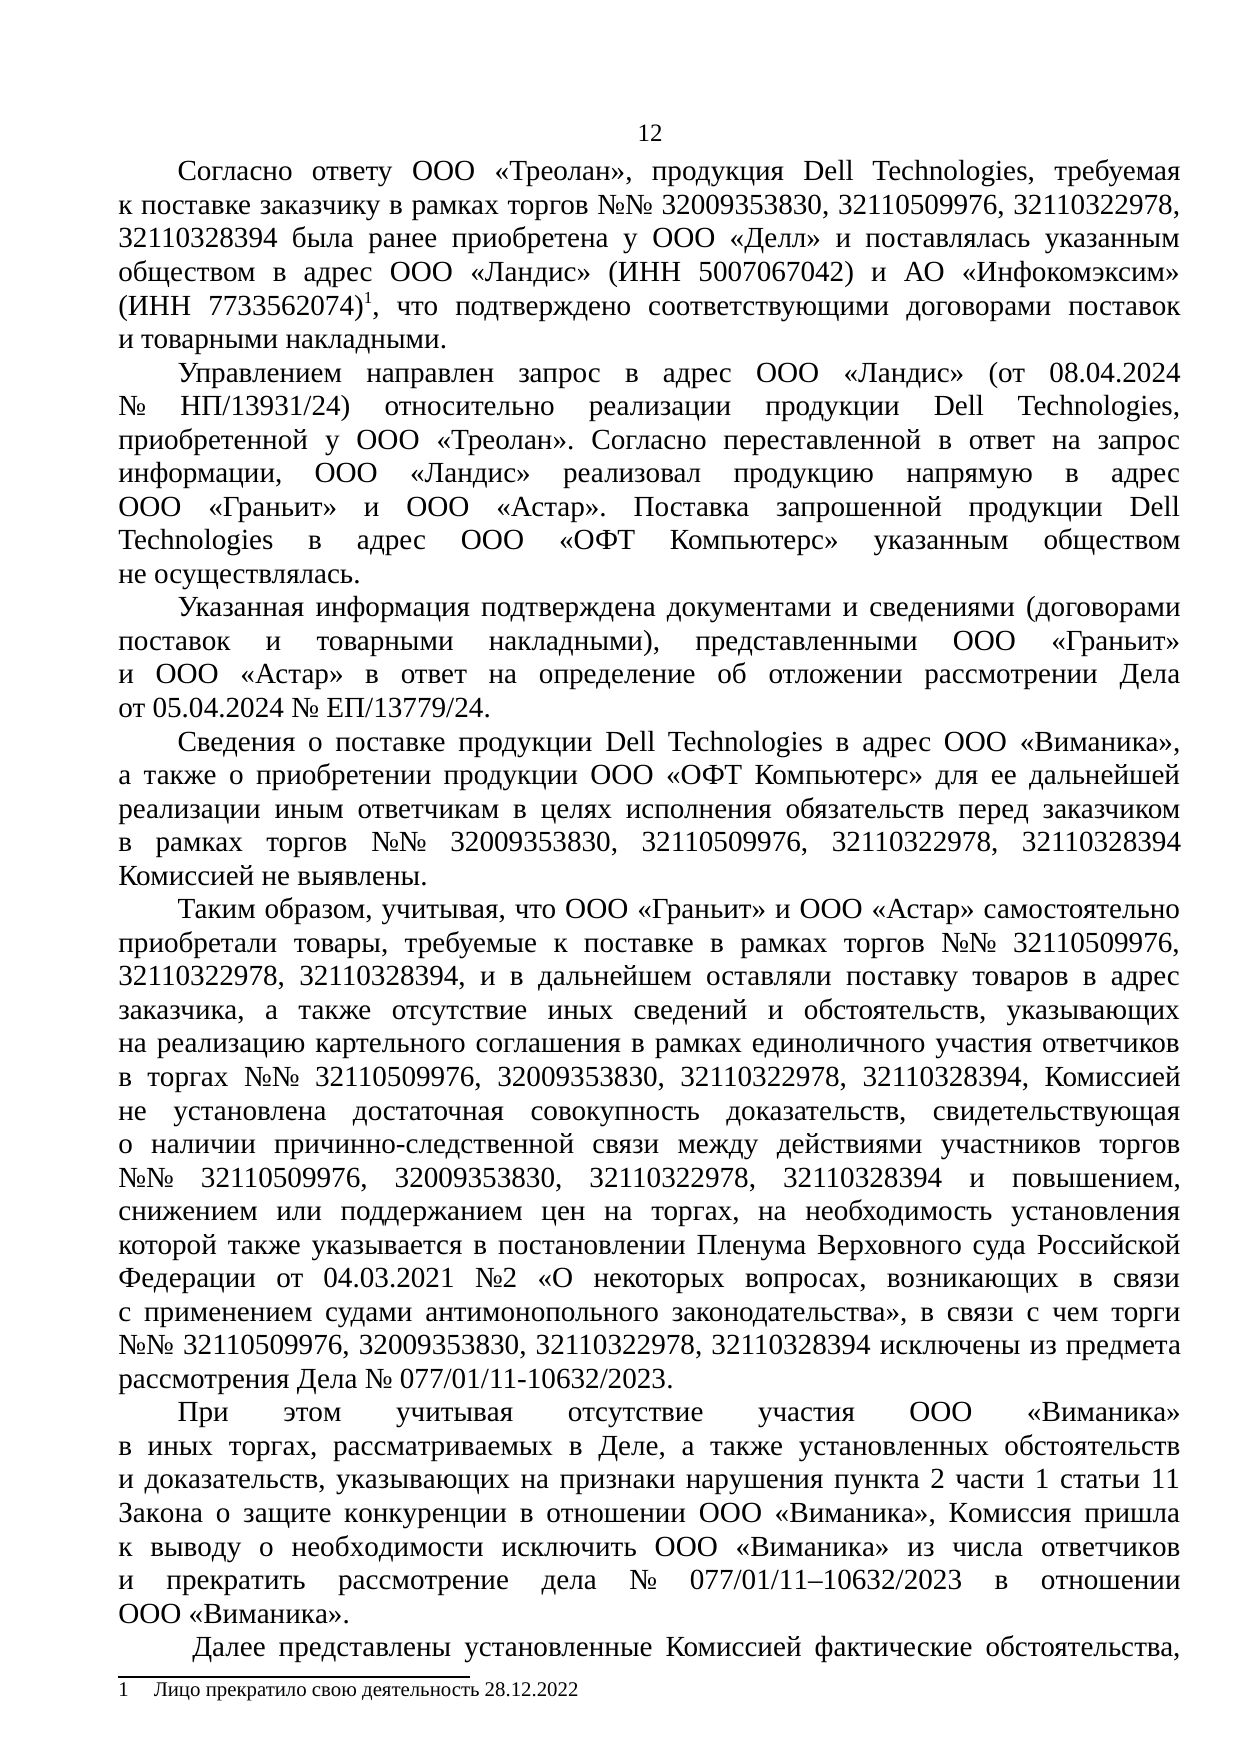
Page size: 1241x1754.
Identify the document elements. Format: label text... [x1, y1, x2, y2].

text Указанная информация подтверждена документами и сведениями (договорами поставок и товарными накладными), представленными ООО «Граньит» и ООО «Астар» в ответ на определение об отложении рассмотрении Дела от 05.04.2024 № ЕП/13779/24. [118, 589, 1181, 724]
text При этом учитывая отсутствие участия ООО «Виманика» в иных торгах, рассматриваемых в Деле, а также установленных обстоятельств и доказательств, указывающих на признаки нарушения пункта 2 части 1 статьи 11 Закона о защите конкуренции в отношении ООО «Виманика», Комиссия пришла к выводу о необходимости исключить ООО «Виманика» из числа ответчиков и прекратить рассмотрение дела № 077/01/11–10632/2023 в отношении ООО «Виманика». [118, 1394, 1181, 1629]
text Таким образом, учитывая, что ООО «Граньит» и ООО «Астар» самостоятельно приобретали товары, требуемые к поставке в рамках торгов №№ 32110509976, 32110322978, 32110328394, и в дальнейшем оставляли поставку товаров в адрес заказчика, а также отсутствие иных сведений и обстоятельств, указывающих на реализацию картельного соглашения в рамках единоличного участия ответчиков в торгах №№ 32110509976, 32009353830, 32110322978, 32110328394, Комиссией не установлена достаточная совокупность доказательств, свидетельствующая о наличии причинно-следственной связи между действиями участников торгов №№ 32110509976, 32009353830, 32110322978, 32110328394 и повышением, снижением или поддержанием цен на торгах, на необходимость установления которой также указывается в постановлении Пленума Верховного суда Российской Федерации от 04.03.2021 №2 «О некоторых вопросах, возникающих в связи с применением судами антимонопольного законодательства», в связи с чем торги №№ 32110509976, 32009353830, 32110322978, 32110328394 исключены из предмета рассмотрения Дела № 077/01/11-10632/2023. [118, 891, 1181, 1394]
text Управлением направлен запрос в адрес ООО «Ландис» (от 08.04.2024 № НП/13931/24) относительно реализации продукции Dell Technologies, приобретенной у ООО «Треолан». Согласно переставленной в ответ на запрос информации, ООО «Ландис» реализовал продукцию напрямую в адрес ООО «Граньит» и ООО «Астар». Поставка запрошенной продукции Dell Technologies в адрес ООО «ОФТ Компьютерс» указанным обществом не осуществлялась. [118, 355, 1181, 589]
text Согласно ответу ООО «Треолан», продукция Dell Technologies, требуемая к поставке заказчику в рамках торгов №№ 32009353830, 32110509976, 32110322978, 32110328394 была ранее приобретена у ООО «Делл» и поставлялась указанным обществом в адрес ООО «Ландис» (ИНН 5007067042) и АО «Инфокомэксим» (ИНН 7733562074), что подтверждено соответствующими договорами поставок и товарными накладными. [118, 153, 1181, 355]
text Лицо прекратило свою деятельность 28.12.2022 [118, 1677, 1181, 1701]
text Сведения о поставке продукции Dell Technologies в адрес ООО «Виманика», а также о приобретении продукции ООО «ОФТ Компьютерс» для ее дальнейшей реализации иным ответчикам в целях исполнения обязательств перед заказчиком в рамках торгов №№ 32009353830, 32110509976, 32110322978, 32110328394 Комиссией не выявлены. [118, 724, 1181, 891]
text Далее представлены установленные Комиссией фактические обстоятельства, [118, 1629, 1181, 1663]
